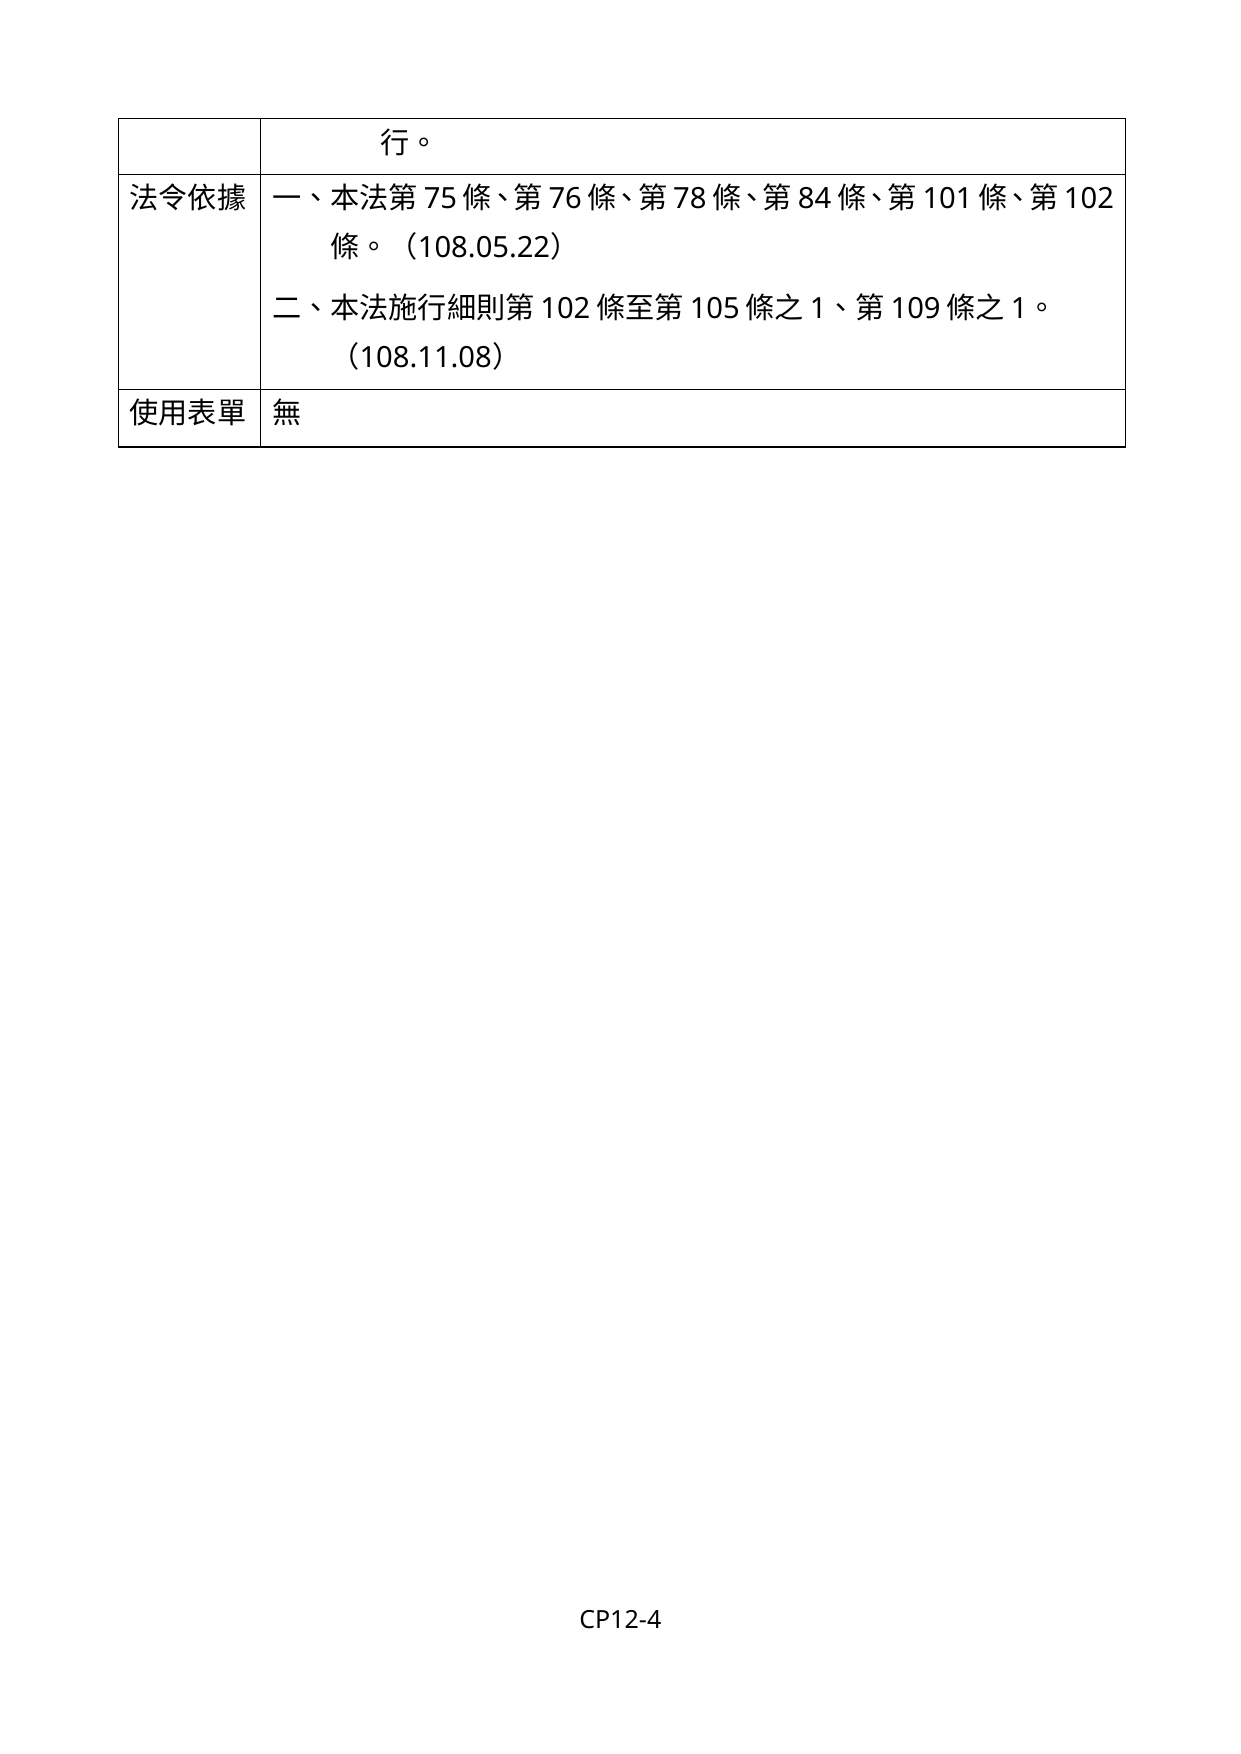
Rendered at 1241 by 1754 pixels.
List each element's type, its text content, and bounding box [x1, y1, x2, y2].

table_cell 本法第75條、第76條、第78條、第84條、第101條、第102條。（108.05.22） 本法施行細則第102條至第105條之1、第109條之1。（108.11.08） [261, 175, 1125, 388]
table_cell 法令依據 [119, 175, 260, 388]
table_cell 無 [261, 390, 1125, 446]
table_cell 使用表單 [119, 390, 260, 446]
table_cell 處理異議： 就招標、審標、決標之爭議所涉對於廠商之書面通知，附記救濟途徑、期間及受理機關等教示內容。 招標機關應自收受異議之次日起15日內為適當之處理，以書面通知提出異議之廠商；其有救濟程序者，並載明廠商如對處理結果不服時之教示內容。 機關處理異議時，應先為程序審查，例如廠商異議有無逾越法定期間；其無不受理之情形者，再為實體審查，例如機關有無違反法令、有無損害廠商權利或利益。 廠商異議不合規定程式，其情形可補正者，應定期間命其補正。 廠商提出異議，招標機關評估其事由，認其異議有理由者，應自行撤銷、變更原處理結果，或暫停採購程序之進行。 處理申訴： 機關應自收受廠商申訴書副本之次日起10日內，以書面向本府採購申訴審議委員會陳述意見。 廠商提出申訴，招標機關評估其事由，認其申訴有理由者，應自行撤銷、變更原處理結果，或暫停採購程序之進行。 [261, 119, 1125, 174]
table_cell [119, 119, 260, 174]
